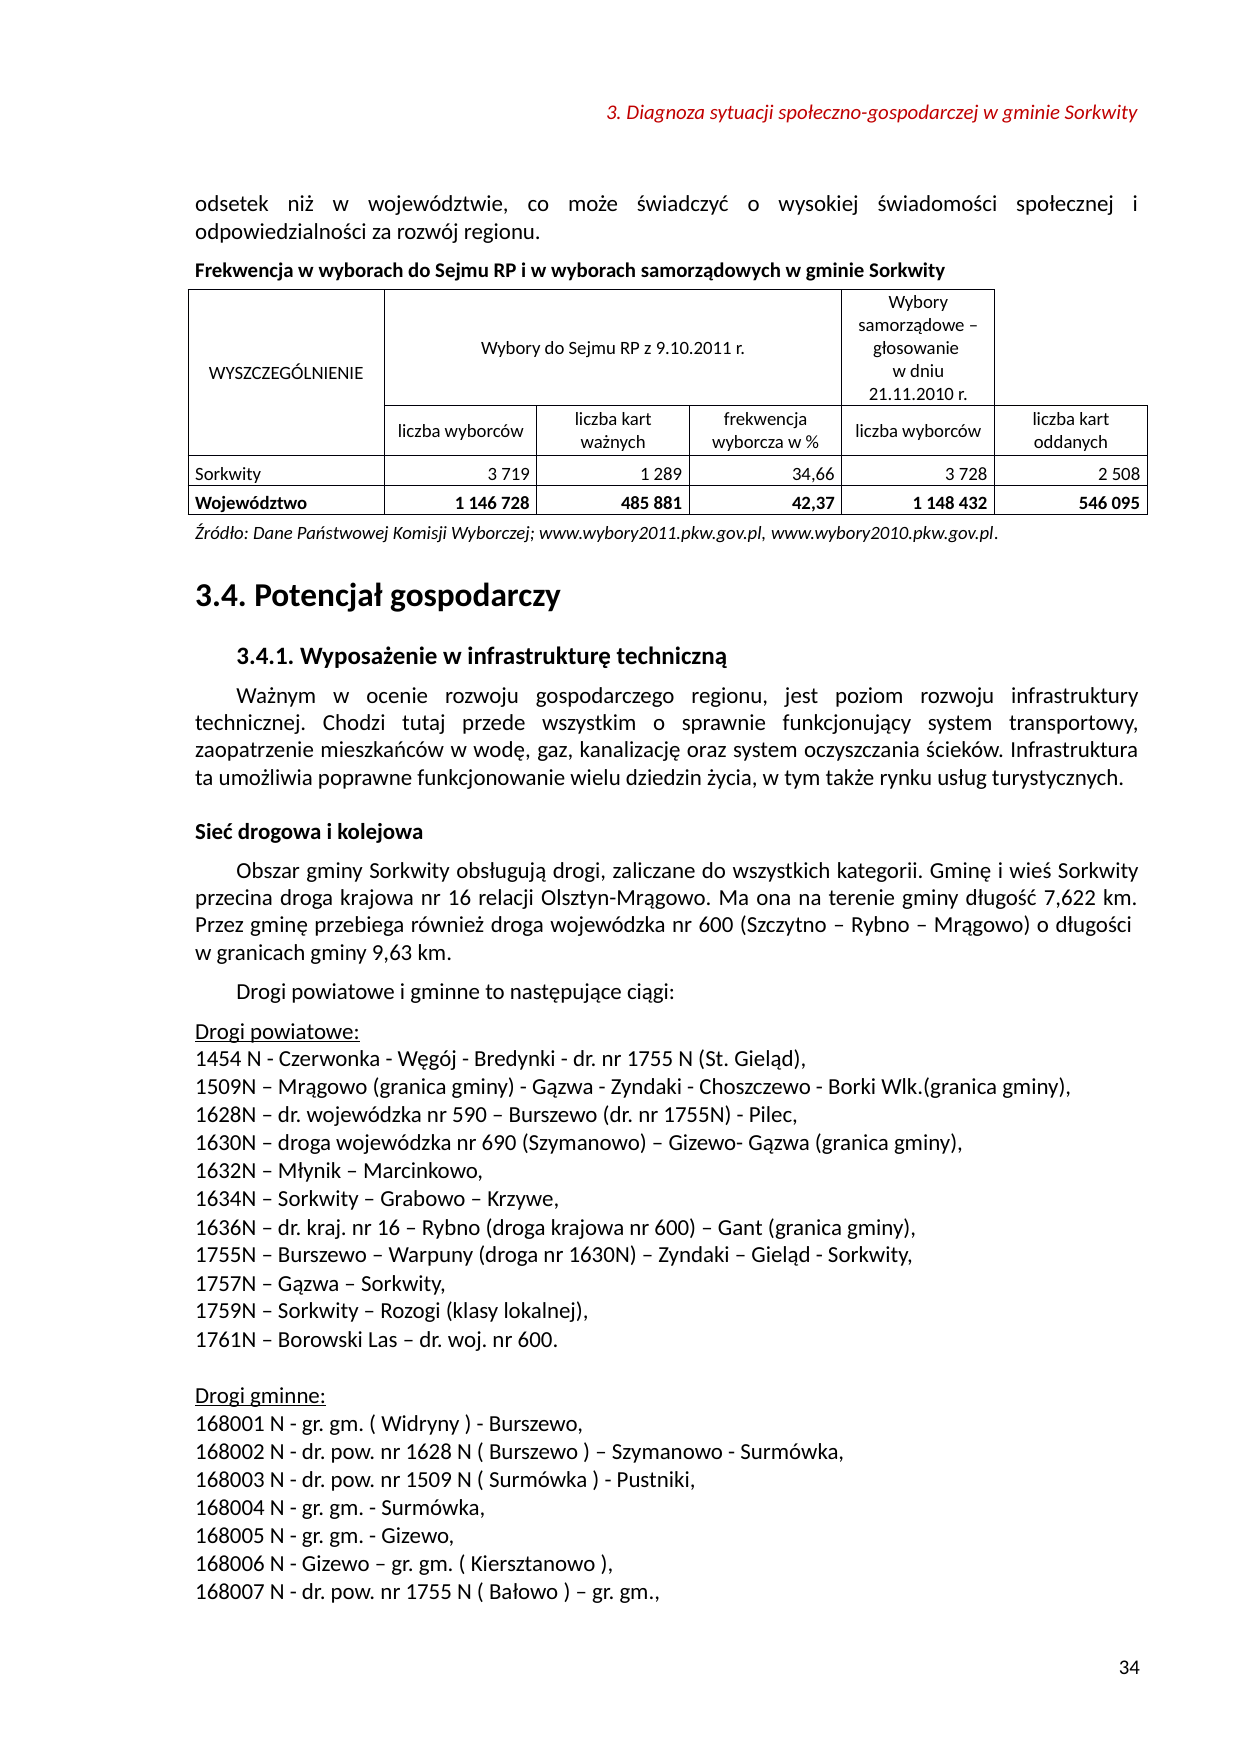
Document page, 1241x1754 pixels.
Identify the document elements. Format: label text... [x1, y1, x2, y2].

text 168006 N - Gizewo – gr. gm. ( Kiersztanowo ), [195, 1549, 1140, 1577]
text odsetek niż w województwie, co może świadczyć o wysokiej świadomości społecznej i odpowiedzialności za rozwój regionu. [195, 189, 1140, 245]
text 168001 N - gr. gm. ( Widryny ) - Burszewo, [195, 1409, 1140, 1437]
table_cell liczba wyborców [842, 406, 994, 455]
table_cell 42,37 [690, 486, 841, 514]
table_cell liczba kart oddanych [995, 406, 1147, 455]
text Obszar gminy Sorkwity obsługują drogi, zaliczane do wszystkich kategorii. Gminę i wieś Sorkwity przecina droga krajowa nr 16 relacji Olsztyn-Mrągowo. Ma ona na terenie gminy długość 7,622 km. Przez gminę przebiega również droga wojewódzka nr 600 (Szczytno – Rybno – Mrągowo) o długości w granicach gminy 9,63 km. [195, 857, 1140, 965]
text 168007 N - dr. pow. nr 1755 N ( Bałowo ) – gr. gm., [195, 1577, 1140, 1605]
text 1454 N - Czerwonka - Węgój - Bredynki - dr. nr 1755 N (St. Gieląd), [195, 1044, 1140, 1072]
text 168005 N - gr. gm. - Gizewo, [195, 1521, 1140, 1549]
table_cell 3 719 [385, 456, 536, 484]
text 168002 N - dr. pow. nr 1628 N ( Burszewo ) – Szymanowo - Surmówka, [195, 1437, 1140, 1465]
text Drogi powiatowe: [195, 1017, 1140, 1044]
table_header Wybory samorządowe – głosowanie w dniu 21.11.2010 r. [842, 290, 994, 405]
table_cell 2 508 [995, 456, 1147, 484]
text 1628N – dr. wojewódzka nr 590 – Burszewo (dr. nr 1755N) - Pilec, [195, 1101, 1140, 1128]
text 1761N – Borowski Las – dr. woj. nr 600. [195, 1325, 1140, 1353]
table_header WYSZCZEGÓLNIENIE [189, 290, 384, 455]
text 1630N – droga wojewódzka nr 690 (Szymanowo) – Gizewo- Gązwa (granica gminy), [195, 1128, 1140, 1157]
text Frekwencja w wyborach do Sejmu RP i w wyborach samorządowych w gminie Sorkwity [195, 258, 1140, 283]
text 1755N – Burszewo – Warpuny (droga nr 1630N) – Zyndaki – Gieląd - Sorkwity, [195, 1241, 1140, 1269]
table_cell Sorkwity [189, 456, 384, 484]
text 1759N – Sorkwity – Rozogi (klasy lokalnej), [195, 1297, 1140, 1325]
text Drogi powiatowe i gminne to następujące ciągi: [195, 978, 1140, 1005]
text 1757N – Gązwa – Sorkwity, [195, 1269, 1140, 1297]
table_cell 1 148 432 [842, 486, 994, 514]
text 168003 N - dr. pow. nr 1509 N ( Surmówka ) - Pustniki, [195, 1465, 1140, 1493]
table_header Wybory do Sejmu RP z 9.10.2011 r. [385, 290, 841, 405]
table_cell 3 728 [842, 456, 994, 484]
text 3.4.1. Wyposażenie w infrastrukturę techniczną [195, 642, 1140, 669]
text 1509N – Mrągowo (granica gminy) - Gązwa - Zyndaki - Choszczewo - Borki Wlk.(granica gminy), [195, 1072, 1140, 1101]
text Ważnym w ocenie rozwoju gospodarczego regionu, jest poziom rozwoju infrastruktury technicznej. Chodzi tutaj przede wszystkim o sprawnie funkcjonujący system transportowy, zaopatrzenie mieszkańców w wodę, gaz, kanalizację oraz system oczyszczania ścieków. Infrastruktura ta umożliwia poprawne funkcjonowanie wielu dziedzin życia, w tym także rynku usług turystycznych. [195, 682, 1140, 790]
table_cell 485 881 [537, 486, 689, 514]
text 1636N – dr. kraj. nr 16 – Rybno (droga krajowa nr 600) – Gant (granica gminy), [195, 1213, 1140, 1241]
table_cell frekwencja wyborcza w % [690, 406, 841, 455]
text Sieć drogowa i kolejowa [195, 817, 1140, 844]
table_cell 546 095 [995, 486, 1147, 514]
table_cell 34,66 [690, 456, 841, 484]
text 168004 N - gr. gm. - Surmówka, [195, 1493, 1140, 1521]
text 1632N – Młynik – Marcinkowo, [195, 1157, 1140, 1184]
text Źródło: Dane Państwowej Komisji Wyborczej; www.wybory2011.pkw.gov.pl, www.wybory2010.pkw.gov.pl. [195, 522, 1140, 544]
table_cell 1 146 728 [385, 486, 536, 514]
text Drogi gminne: [195, 1381, 1140, 1409]
table_cell liczba kart ważnych [537, 406, 689, 455]
table_cell 1 289 [537, 456, 689, 484]
table_cell liczba wyborców [385, 406, 536, 455]
table_cell Województwo [189, 486, 384, 514]
text 1634N – Sorkwity – Grabowo – Krzywe, [195, 1184, 1140, 1213]
text 3.4. Potencjał gospodarczy [195, 574, 1140, 614]
